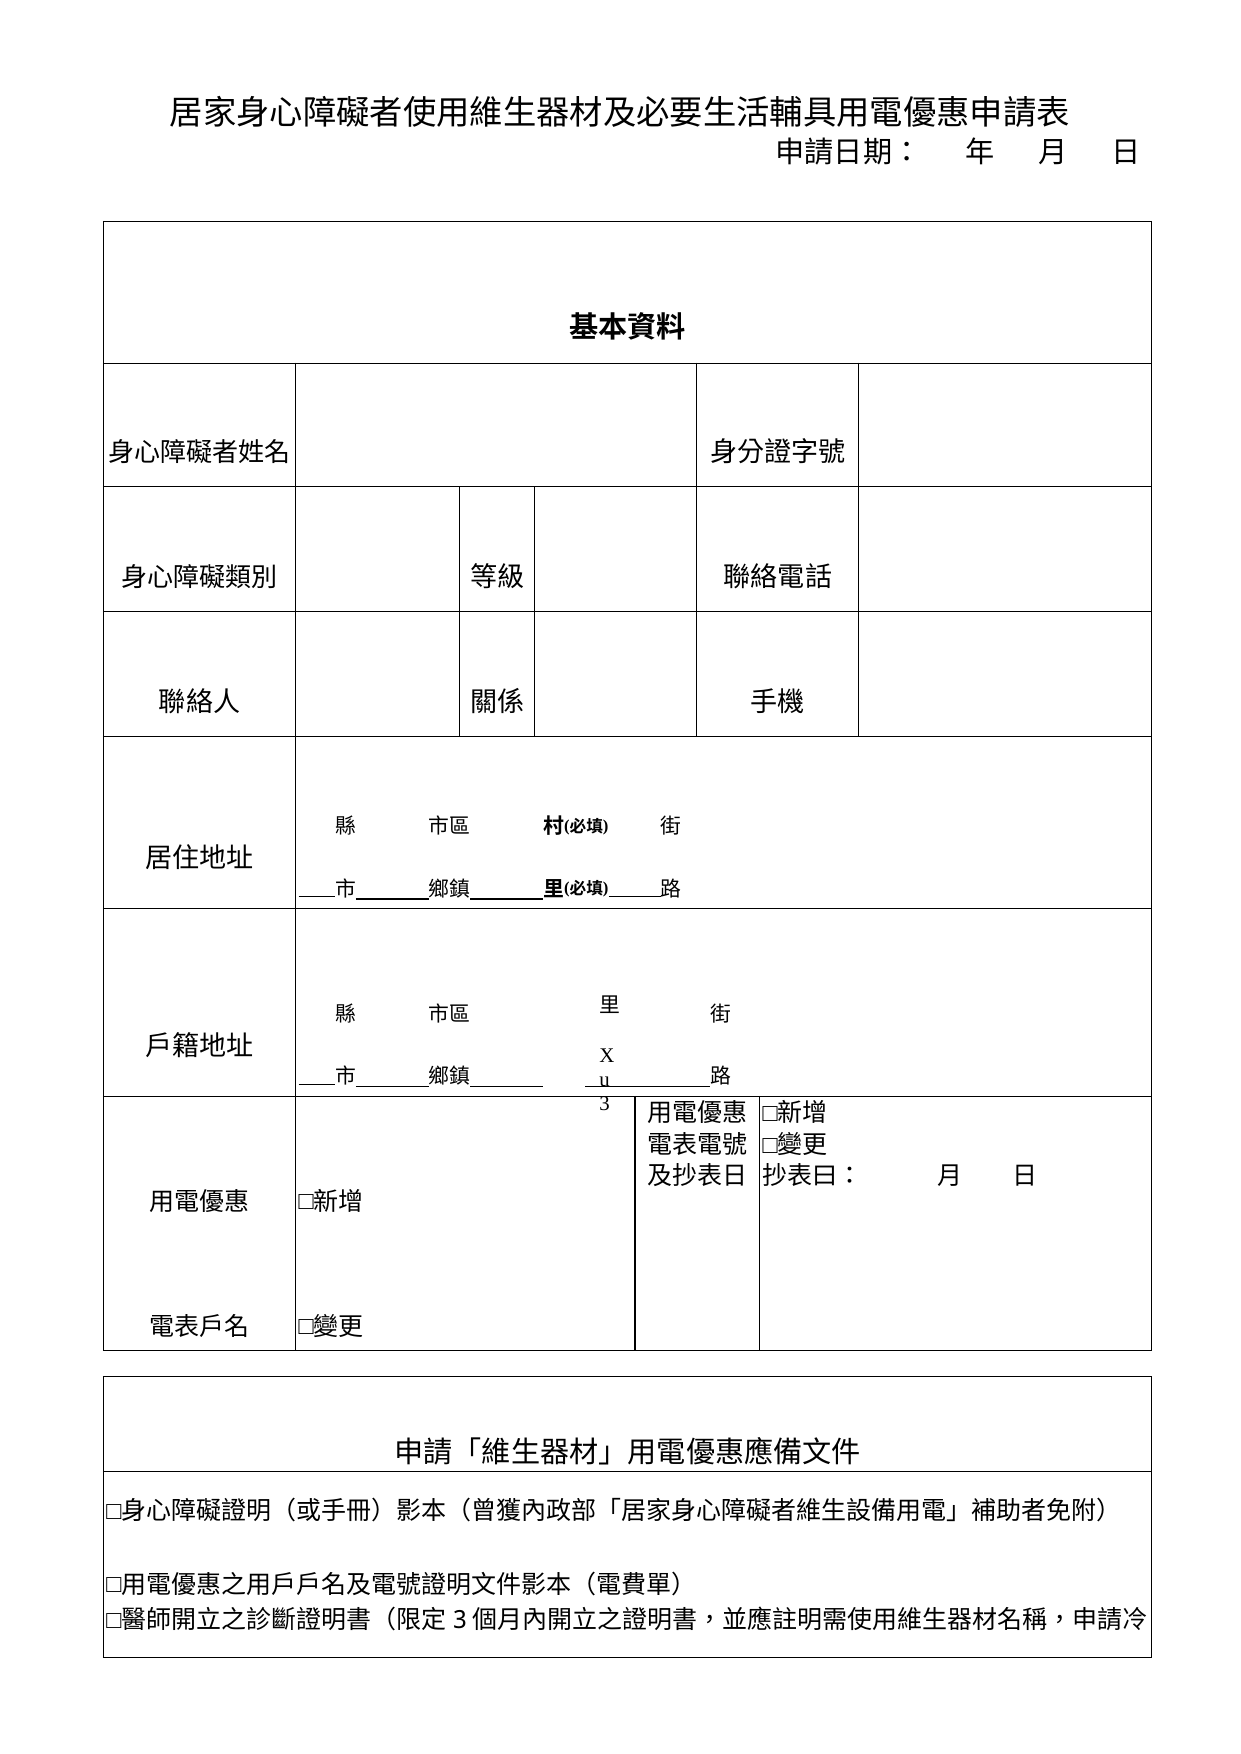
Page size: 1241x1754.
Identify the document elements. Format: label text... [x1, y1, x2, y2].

table_cell [295, 1351, 561, 1376]
table_cell [561, 1351, 759, 1376]
table_cell [535, 487, 696, 611]
table_cell 手機 [697, 612, 858, 736]
table_cell 縣 市區 村(必填) 街 市 鄉鎮 里(必填) 路 [296, 737, 1151, 908]
table_cell 縣 市區 街 市 鄉鎮 路 [296, 909, 1151, 1096]
text 居家身心障礙者使用維生器材及必要生活輔具用電優惠申請表 [100, 96, 1139, 131]
table_cell 身心障礙類別 [104, 487, 295, 611]
table_cell 聯絡電話 [697, 487, 858, 611]
table_cell [103, 1351, 295, 1376]
table_cell 關係 [460, 612, 534, 736]
table_cell 用電優惠 電表電號及抄表日 [636, 1097, 759, 1350]
table_cell 戶籍地址 [104, 909, 295, 1096]
table_cell [535, 612, 696, 736]
table_cell [760, 1351, 1152, 1376]
table_cell 用電優惠 電表戶名 [104, 1097, 295, 1350]
text 申請日期： 年 月 日 [100, 131, 1140, 171]
table_cell 等級 [460, 487, 534, 611]
table_cell 身分證字號 [697, 364, 858, 486]
table_cell □新增 □變更 抄表曰： 月 日 [760, 1097, 1151, 1350]
table_cell [859, 612, 1151, 736]
table_cell □新增 □變更 [296, 1097, 634, 1350]
table_cell [859, 364, 1151, 486]
table_cell [296, 364, 696, 486]
table_cell [859, 487, 1151, 611]
table_cell □身心障礙證明（或手冊）影本（曾獲內政部「居家身心障礙者維生設備用電」補助者免附） □用電優惠之用戶戶名及電號證明文件影本（電費單） □醫師開立之診斷證明書（限定3個月內開立之證明書，並應註明需使用維生器材名稱，申請冷 [104, 1472, 1151, 1657]
table_cell 申請「維生器材」用電優惠應備文件 [104, 1377, 1151, 1471]
table_cell [296, 612, 459, 736]
table_cell [296, 487, 459, 611]
table_header 基本資料 [104, 222, 1151, 362]
table_cell 聯絡人 [104, 612, 295, 736]
table_cell 身心障礙者姓名 [104, 364, 295, 486]
table_cell 居住地址 [104, 737, 295, 908]
